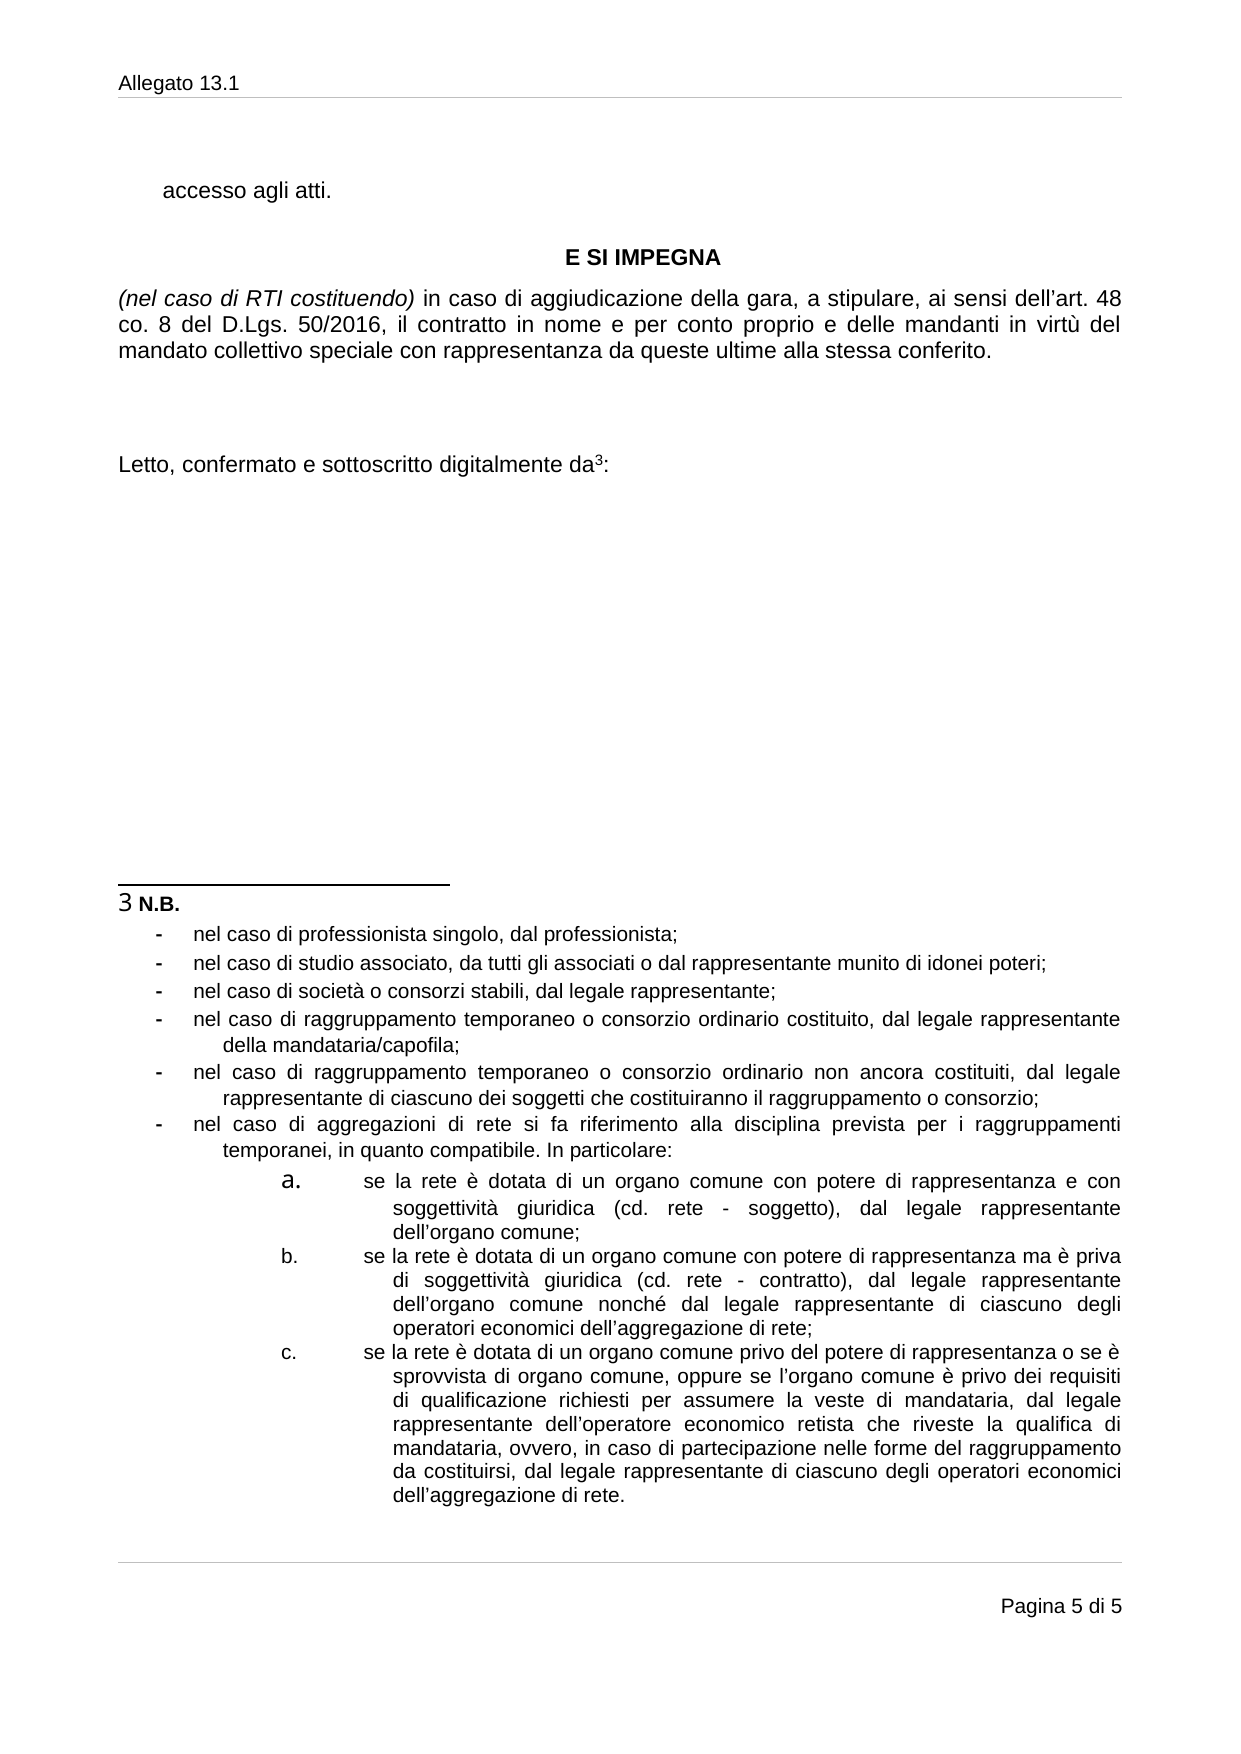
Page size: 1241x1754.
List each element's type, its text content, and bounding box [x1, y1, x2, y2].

text E SI IMPEGNA [170, 244, 1122, 270]
list nel caso di studio associato, da tutti gli associati o dal rappresentante munito di idonei poteri; [156, 948, 1122, 976]
list nel caso di raggruppamento temporaneo o consorzio ordinario non ancora costituiti, dal legale rappresentante di ciascuno dei soggetti che costituiranno il raggruppamento o consorzio; [156, 1057, 1122, 1109]
list nel caso di aggregazioni di rete si fa riferimento alla disciplina prevista per i raggruppamenti temporanei, in quanto compatibile. In particolare: [156, 1109, 1122, 1162]
text (nel caso di RTI costituendo) in caso di aggiudicazione della gara, a stipulare, ai sensi dell’art. 48 co. 8 del D.Lgs. 50/2016, il contratto in nome e per conto proprio e delle mandanti in virtù del mandato collettivo speciale con rappresentanza da queste ultime alla stessa conferito. [118, 284, 1122, 364]
text Letto, confermato e sottoscritto digitalmente da: [118, 451, 1122, 478]
text accesso agli atti. [162, 177, 1113, 203]
list se la rete è dotata di un organo comune privo del potere di rappresentanza o se è sprovvista di organo comune, oppure se l’organo comune è privo dei requisiti di qualificazione richiesti per assumere la veste di mandataria, dal legale rappresentante dell’operatore economico retista che riveste la qualifica di mandataria, ovvero, in caso di partecipazione nelle forme del raggruppamento da costituirsi, dal legale rappresentante di ciascuno degli operatori economici dell’aggregazione di rete. [281, 1339, 1122, 1507]
text N.B. [118, 885, 1122, 919]
list nel caso di professionista singolo, dal professionista; [156, 919, 1122, 948]
list nel caso di società o consorzi stabili, dal legale rappresentante; [156, 976, 1122, 1004]
list se la rete è dotata di un organo comune con potere di rappresentanza e con soggettività giuridica (cd. rete - soggetto), dal legale rappresentante dell’organo comune; [281, 1162, 1122, 1244]
list nel caso di raggruppamento temporaneo o consorzio ordinario costituito, dal legale rappresentante della mandataria/capofila; [156, 1004, 1122, 1057]
list se la rete è dotata di un organo comune con potere di rappresentanza ma è priva di soggettività giuridica (cd. rete - contratto), dal legale rappresentante dell’organo comune nonché dal legale rappresentante di ciascuno degli operatori economici dell’aggregazione di rete; [281, 1244, 1122, 1339]
